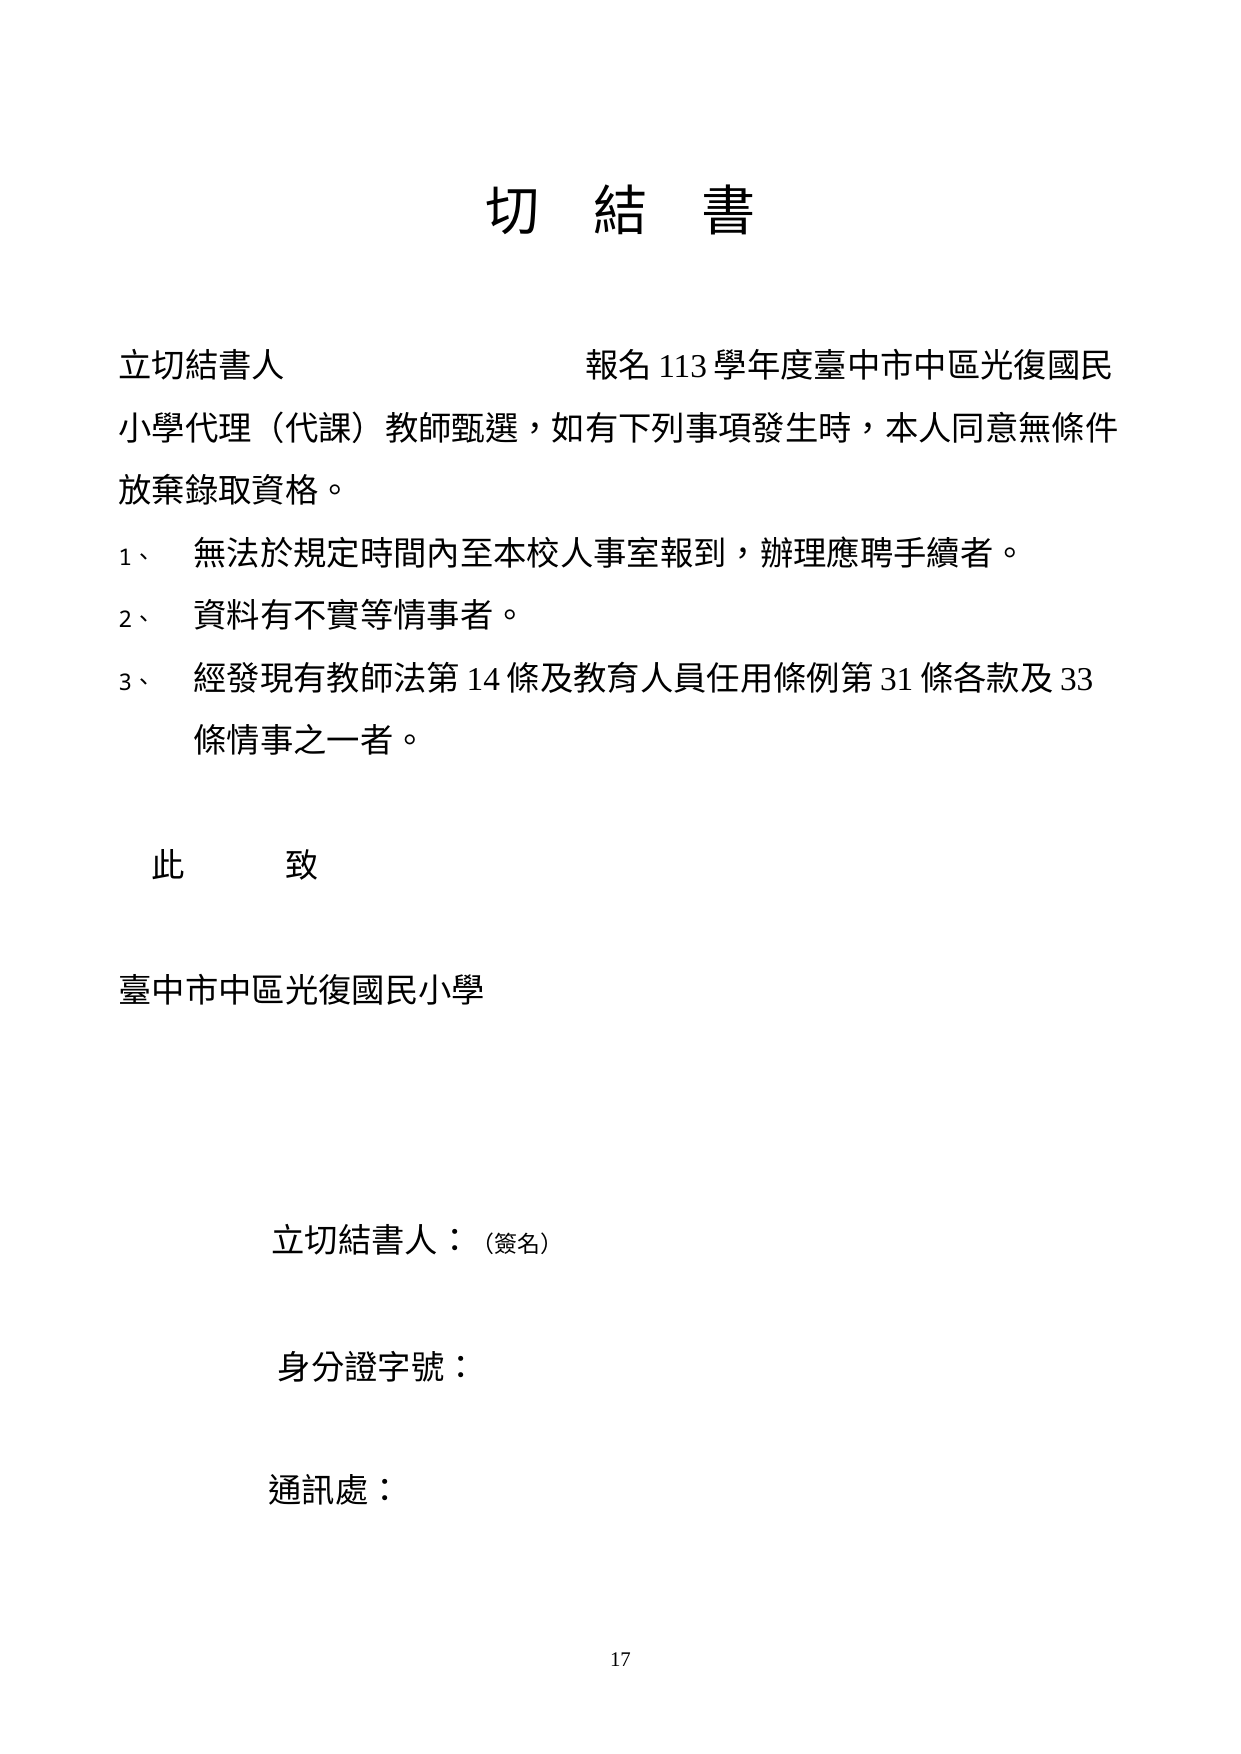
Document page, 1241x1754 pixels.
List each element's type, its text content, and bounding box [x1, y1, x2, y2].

text 通訊處： [118, 1447, 1122, 1509]
text 切 結 書 [118, 134, 1122, 259]
text 立切結書人 報名113學年度臺中市中區光復國民小學代理（代課）教師甄選，如有下列事項發生時，本人同意無條件放棄錄取資格。 [118, 322, 1122, 509]
text 臺中市中區光復國民小學 [118, 947, 1122, 1009]
list 無法於規定時間內至本校人事室報到，辦理應聘手續者。 [118, 509, 1122, 572]
text 身分證字號： [118, 1322, 1122, 1384]
text 立切結書人：（簽名） [118, 1197, 1122, 1259]
list 經發現有教師法第14條及教育人員任用條例第31條各款及33條情事之一者。 [118, 634, 1122, 759]
list 資料有不實等情事者。 [118, 572, 1122, 634]
text 此 致 [118, 822, 1122, 884]
